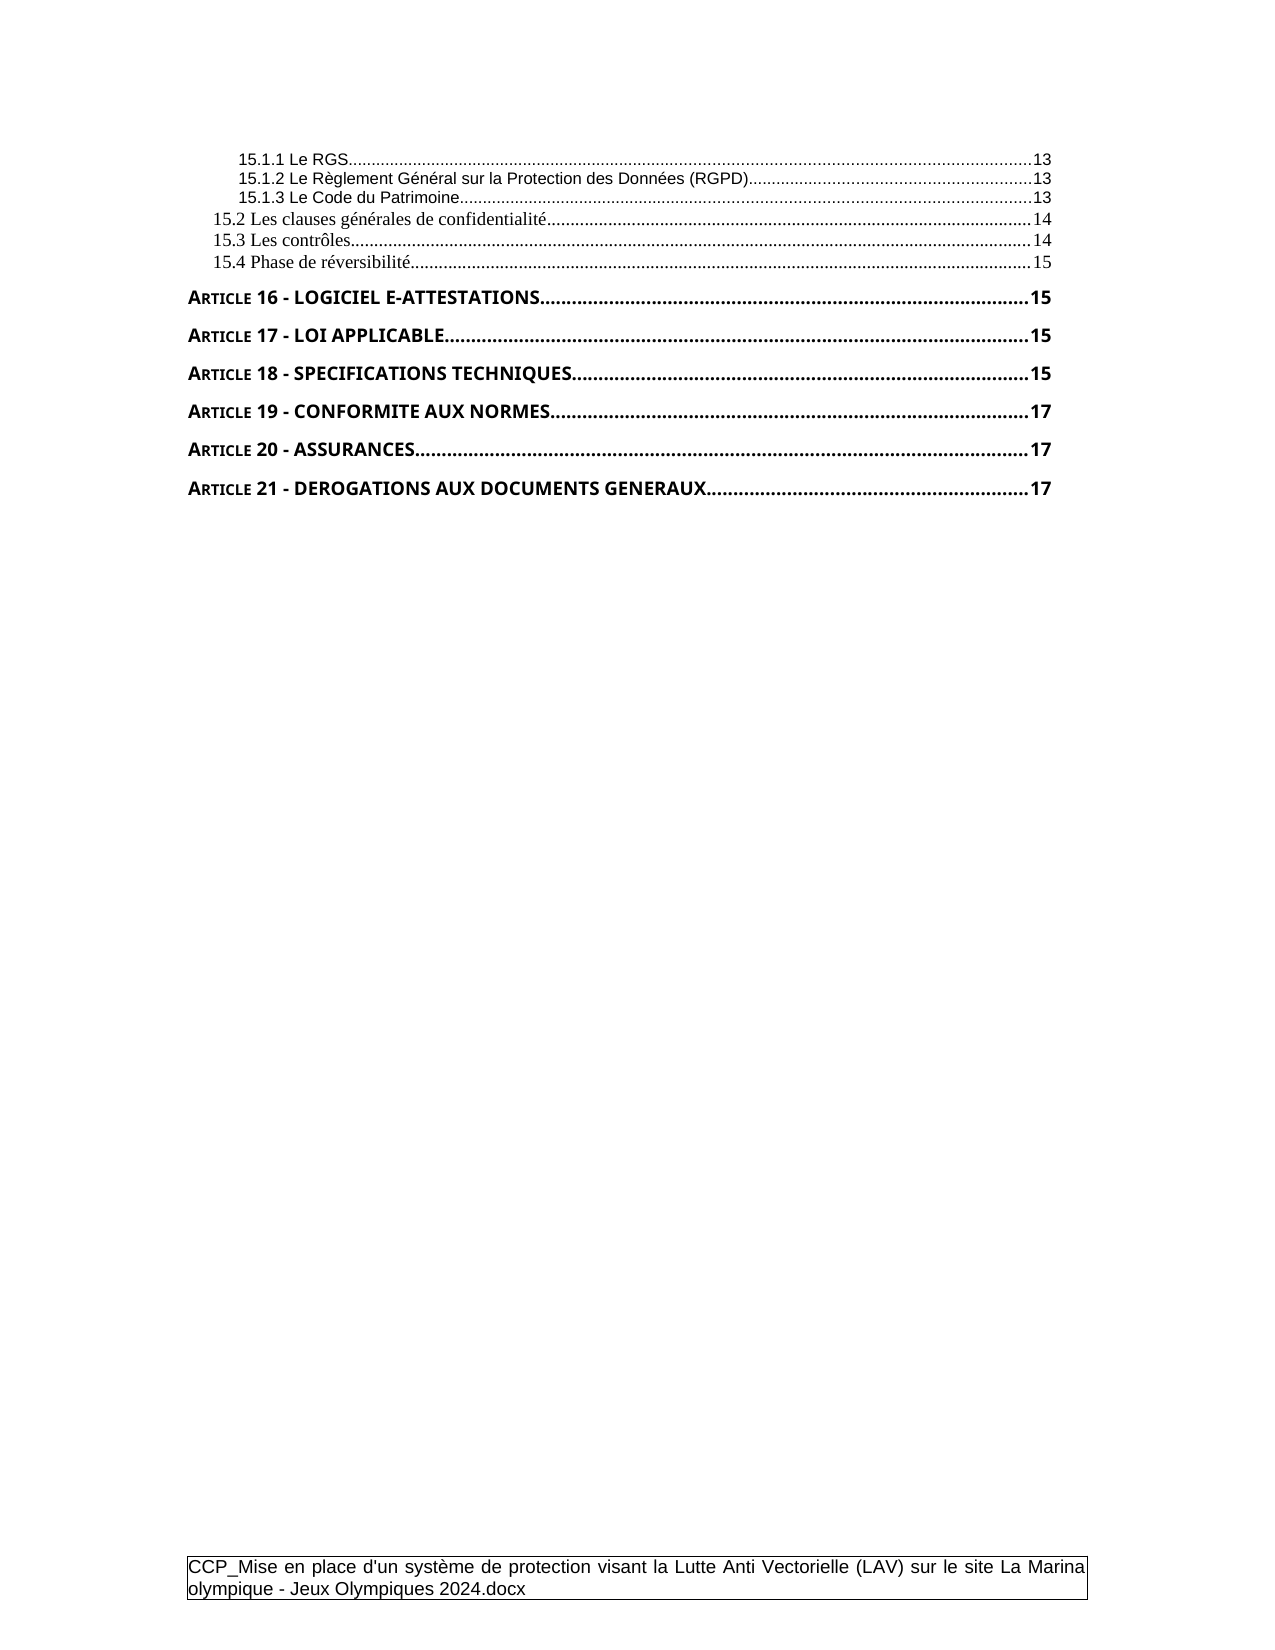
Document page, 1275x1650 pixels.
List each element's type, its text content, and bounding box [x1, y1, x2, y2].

text 15.1.3 Le Code du Patrimoine 13 [238, 188, 1087, 207]
text 15.1.1 Le RGS 13 [238, 150, 1087, 169]
text 15.3 Les contrôles 14 [213, 229, 1087, 251]
text Article 18 - SPECIFICATIONS TECHNIQUES 15 [188, 361, 1087, 386]
text Article 20 - ASSURANCES 17 [188, 437, 1087, 462]
text Article 16 - LOGICIEL E-ATTESTATIONS 15 [188, 285, 1087, 310]
text Article 21 - DEROGATIONS AUX DOCUMENTS GENERAUX 17 [188, 475, 1087, 500]
text 15.2 Les clauses générales de confidentialité 14 [213, 207, 1087, 229]
text Article 17 - LOI APPLICABLE 15 [188, 323, 1087, 348]
text Article 19 - CONFORMITE AUX NORMES 17 [188, 399, 1087, 424]
text 15.4 Phase de réversibilité 15 [213, 251, 1087, 272]
text 15.1.2 Le Règlement Général sur la Protection des Données (RGPD) 13 [238, 169, 1087, 188]
